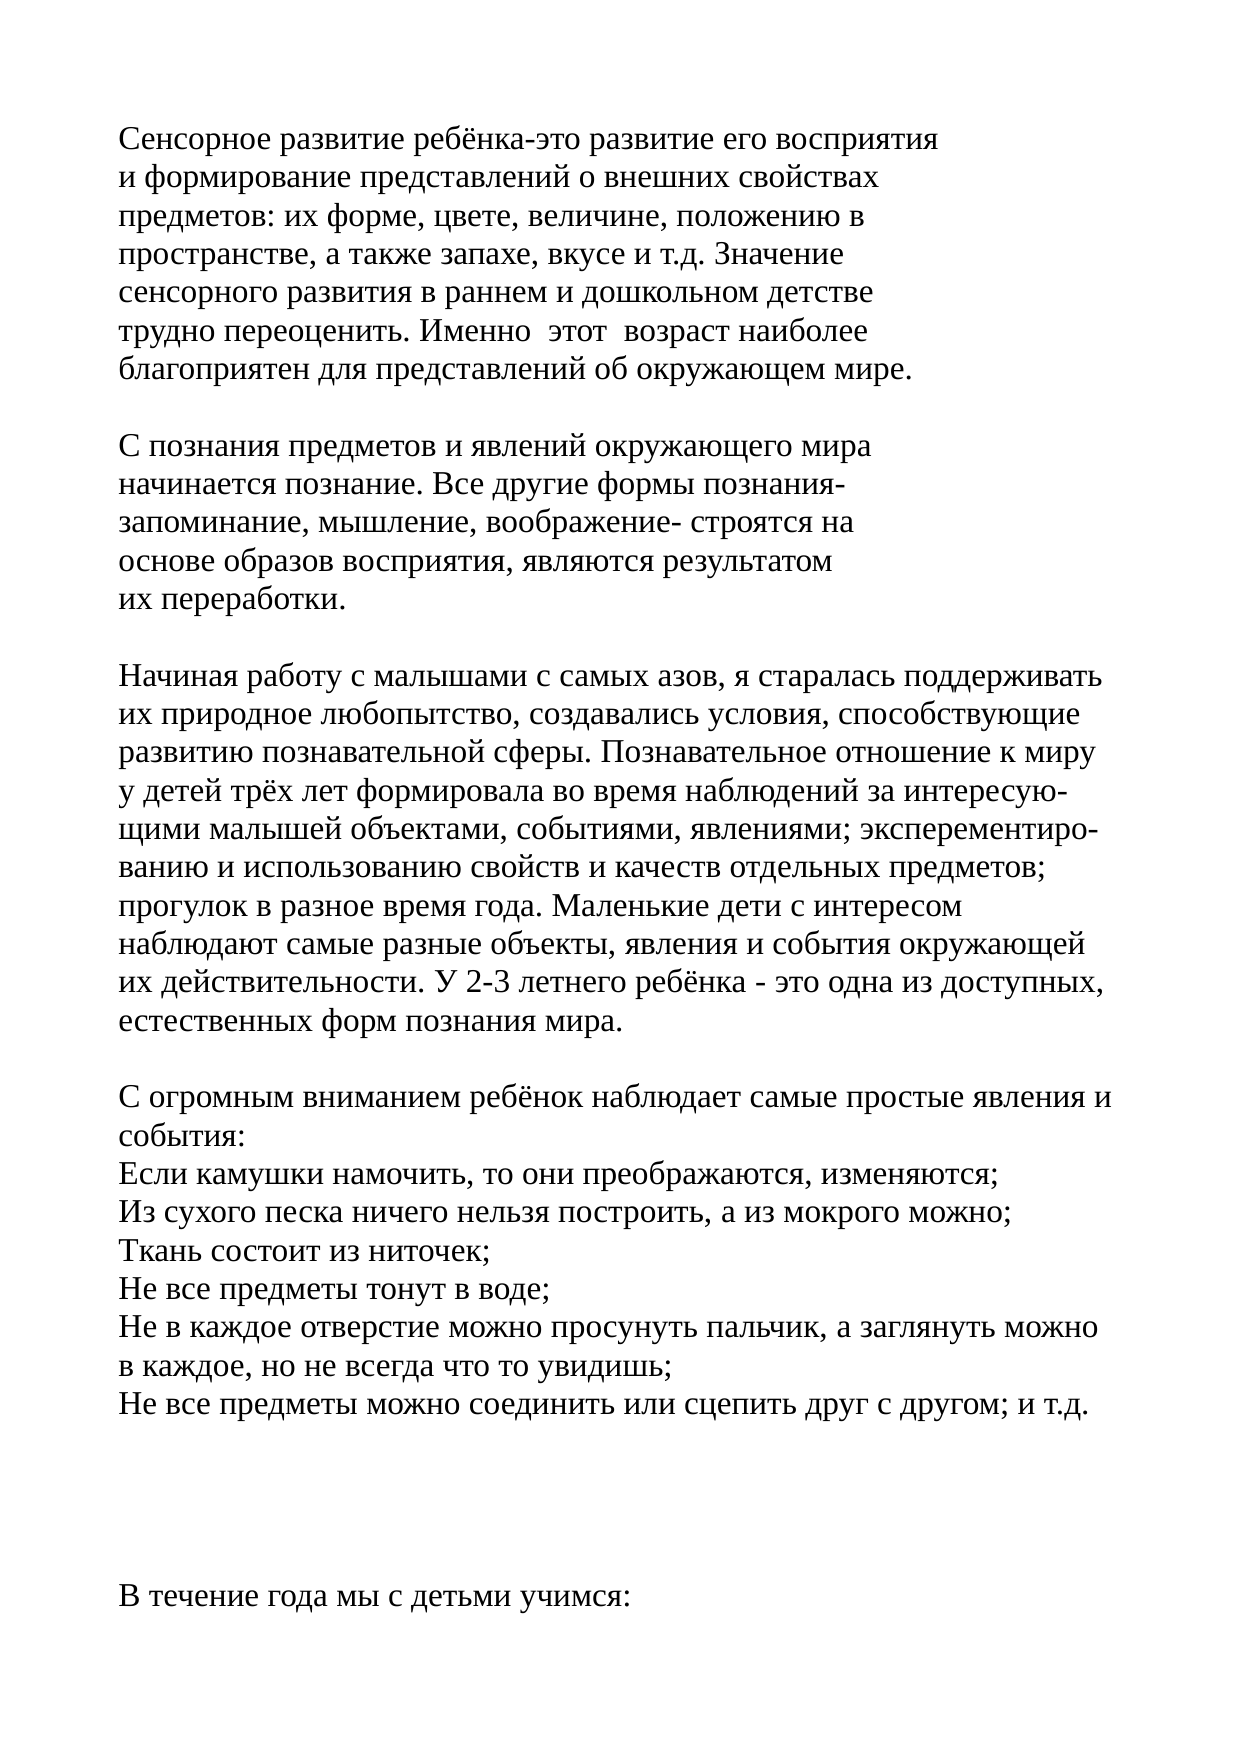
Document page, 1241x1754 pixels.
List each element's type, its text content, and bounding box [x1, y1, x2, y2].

text Не все предметы можно соединить или сцепить друг с другом; и т.д. [118, 1383, 1122, 1421]
text их переработки. [118, 578, 1122, 616]
text С огромным вниманием ребёнок наблюдает самые простые явления и события: [118, 1076, 1122, 1153]
text В течение года мы с детьми учимся: [118, 1575, 1122, 1613]
text Не все предметы тонут в воде; [118, 1268, 1122, 1306]
text сенсорного развития в раннем и дошкольном детстве [118, 271, 1122, 310]
text запоминание, мышление, воображение- строятся на [118, 501, 1122, 540]
text и формирование представлений о внешних свойствах [118, 156, 1122, 195]
text у детей трёх лет формировала во время наблюдений за интересую- [118, 770, 1122, 808]
text Сенсорное развитие ребёнка-это развитие его восприятия [118, 118, 1122, 156]
text Eсли камушки намочить, то они преображаются, изменяются; [118, 1153, 1122, 1191]
text их природное любопытство, создавались условия, способствующие [118, 693, 1122, 731]
text предметов: их форме, цвете, величине, положению в [118, 195, 1122, 233]
text прогулок в разное время года. Маленькие дети с интересом наблюдают самые разные объекты, явления и события окружающей их действительности. У 2-3 летнего ребёнка - это одна из доступных, [118, 885, 1122, 1000]
text развитию познавательной сферы. Познавательное отношение к миру [118, 731, 1122, 770]
text естественных форм познания мира. [118, 1000, 1122, 1038]
text Ткань состоит из ниточек; [118, 1230, 1122, 1268]
text пространстве, а также запахе, вкусе и т.д. Значение [118, 233, 1122, 271]
text Начиная работу с малышами с самых азов, я старалась поддерживать [118, 655, 1122, 693]
text начинается познание. Все другие формы познания- [118, 463, 1122, 501]
text благоприятен для представлений об окружающем мире. [118, 348, 1122, 386]
text ванию и использованию свойств и качеств отдельных предметов; [118, 846, 1122, 885]
text Из сухого песка ничего нельзя построить, а из мокрого можно; [118, 1191, 1122, 1230]
text щими малышей объектами, событиями, явлениями; эксперементиро- [118, 808, 1122, 846]
text Не в каждое отверстие можно просунуть пальчик, а заглянуть можно в каждое, но не всегда что то увидишь; [118, 1306, 1122, 1383]
text основе образов восприятия, являются результатом [118, 540, 1122, 578]
text трудно переоценить. Именно этот возраст наиболее [118, 310, 1122, 348]
text С познания предметов и явлений окружающего мира [118, 425, 1122, 463]
